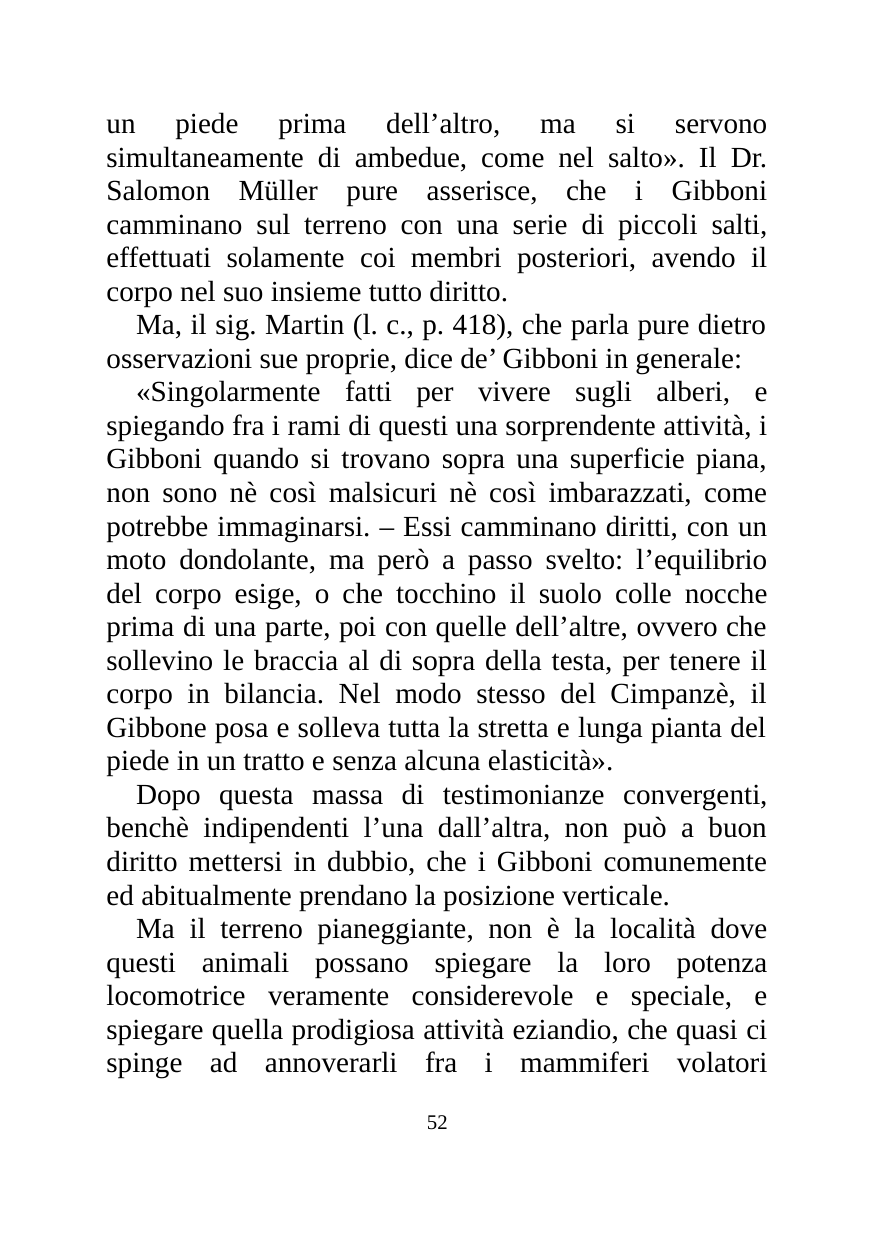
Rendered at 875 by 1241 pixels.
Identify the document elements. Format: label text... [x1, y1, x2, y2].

text «Singolarmente fatti per vivere sugli alberi, e spiegando fra i rami di questi una sorprendente attività, i Gibboni quando si trovano sopra una superficie piana, non sono nè così malsicuri nè così imbarazzati, come potrebbe immaginarsi. – Essi camminano diritti, con un moto dondolante, ma però a passo svelto: l’equilibrio del corpo esige, o che tocchino il suolo colle nocche prima di una parte, poi con quelle dell’altre, ovvero che sollevino le braccia al di sopra della testa, per tenere il corpo in bilancia. Nel modo stesso del Cimpanzè, il Gibbone posa e solleva tutta la stretta e lunga pianta del piede in un tratto e senza alcuna elasticità». [106, 374, 768, 777]
text Ma, il sig. Martin (l. c., p. 418), che parla pure dietro osservazioni sue proprie, dice de’ Gibboni in generale: [106, 307, 768, 374]
text un piede prima dell’altro, ma si servono simultaneamente di ambedue, come nel salto». Il Dr. Salomon Müller pure asserisce, che i Gibboni camminano sul terreno con una serie di piccoli salti, effettuati solamente coi membri posteriori, avendo il corpo nel suo insieme tutto diritto. [106, 106, 768, 307]
text Ma il terreno pianeggiante, non è la località dove questi animali possano spiegare la loro potenza locomotrice veramente considerevole e speciale, e spiegare quella prodigiosa attività eziandio, che quasi ci spinge ad annoverarli fra i mammiferi volatori [106, 911, 768, 1079]
text Dopo questa massa di testimonianze convergenti, benchè indipendenti l’una dall’altra, non può a buon diritto mettersi in dubbio, che i Gibboni comunemente ed abitualmente prendano la posizione verticale. [106, 777, 768, 911]
